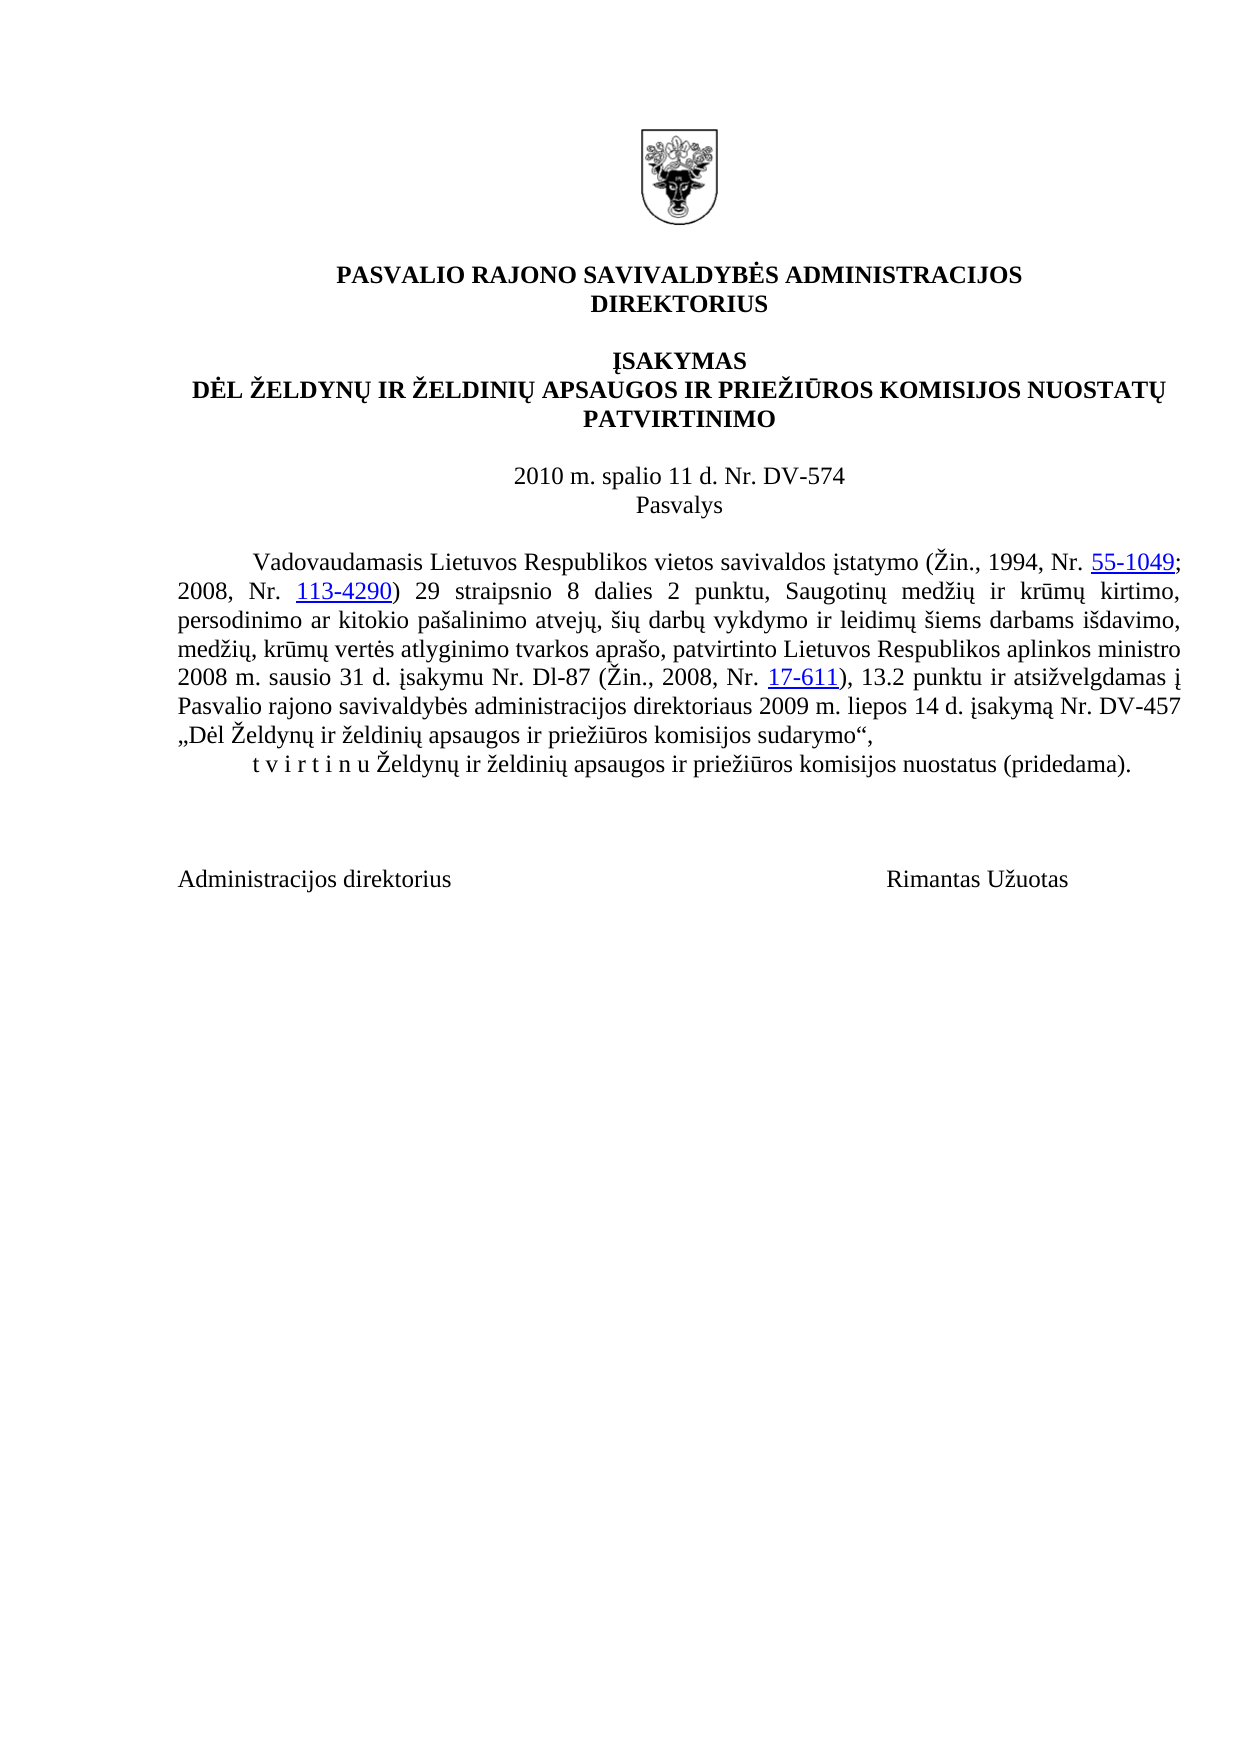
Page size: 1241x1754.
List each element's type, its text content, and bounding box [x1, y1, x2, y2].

text Vadovaudamasis Lietuvos Respublikos vietos savivaldos įstatymo (Žin., 1994, Nr. 55-1049; 2008, Nr. 113-4290) 29 straipsnio 8 dalies 2 punktu, Saugotinų medžių ir krūmų kirtimo, persodinimo ar kitokio pašalinimo atvejų, šių darbų vykdymo ir leidimų šiems darbams išdavimo, medžių, krūmų vertės atlyginimo tvarkos aprašo, patvirtinto Lietuvos Respublikos aplinkos ministro 2008 m. sausio 31 d. įsakymu Nr. Dl-87 (Žin., 2008, Nr. 17-611), 13.2 punktu ir atsižvelgdamas į Pasvalio rajono savivaldybės administracijos direktoriaus 2009 m. liepos 14 d. įsakymą Nr. DV-457 „Dėl Želdynų ir želdinių apsaugos ir priežiūros komisijos sudarymo“, [177, 547, 1181, 749]
text Administracijos direktorius Rimantas Užuotas [177, 864, 1181, 892]
text PATVIRTINIMO [177, 404, 1181, 432]
text DIREKTORIUS [177, 289, 1181, 317]
text DĖL ŽELDYNŲ IR ŽELDINIŲ APSAUGOS IR PRIEŽIŪROS KOMISIJOS NUOSTATŲ [177, 375, 1181, 404]
text PASVALIO RAJONO SAVIVALDYBĖS ADMINISTRACIJOS [177, 260, 1181, 289]
text ĮSAKYMAS [177, 346, 1181, 375]
text t v i r t i n u Želdynų ir želdinių apsaugos ir priežiūros komisijos nuostatus (pridedama). [177, 749, 1181, 777]
text Pasvalys [177, 490, 1181, 519]
text 2010 m. spalio 11 d. Nr. DV-574 [177, 461, 1181, 490]
